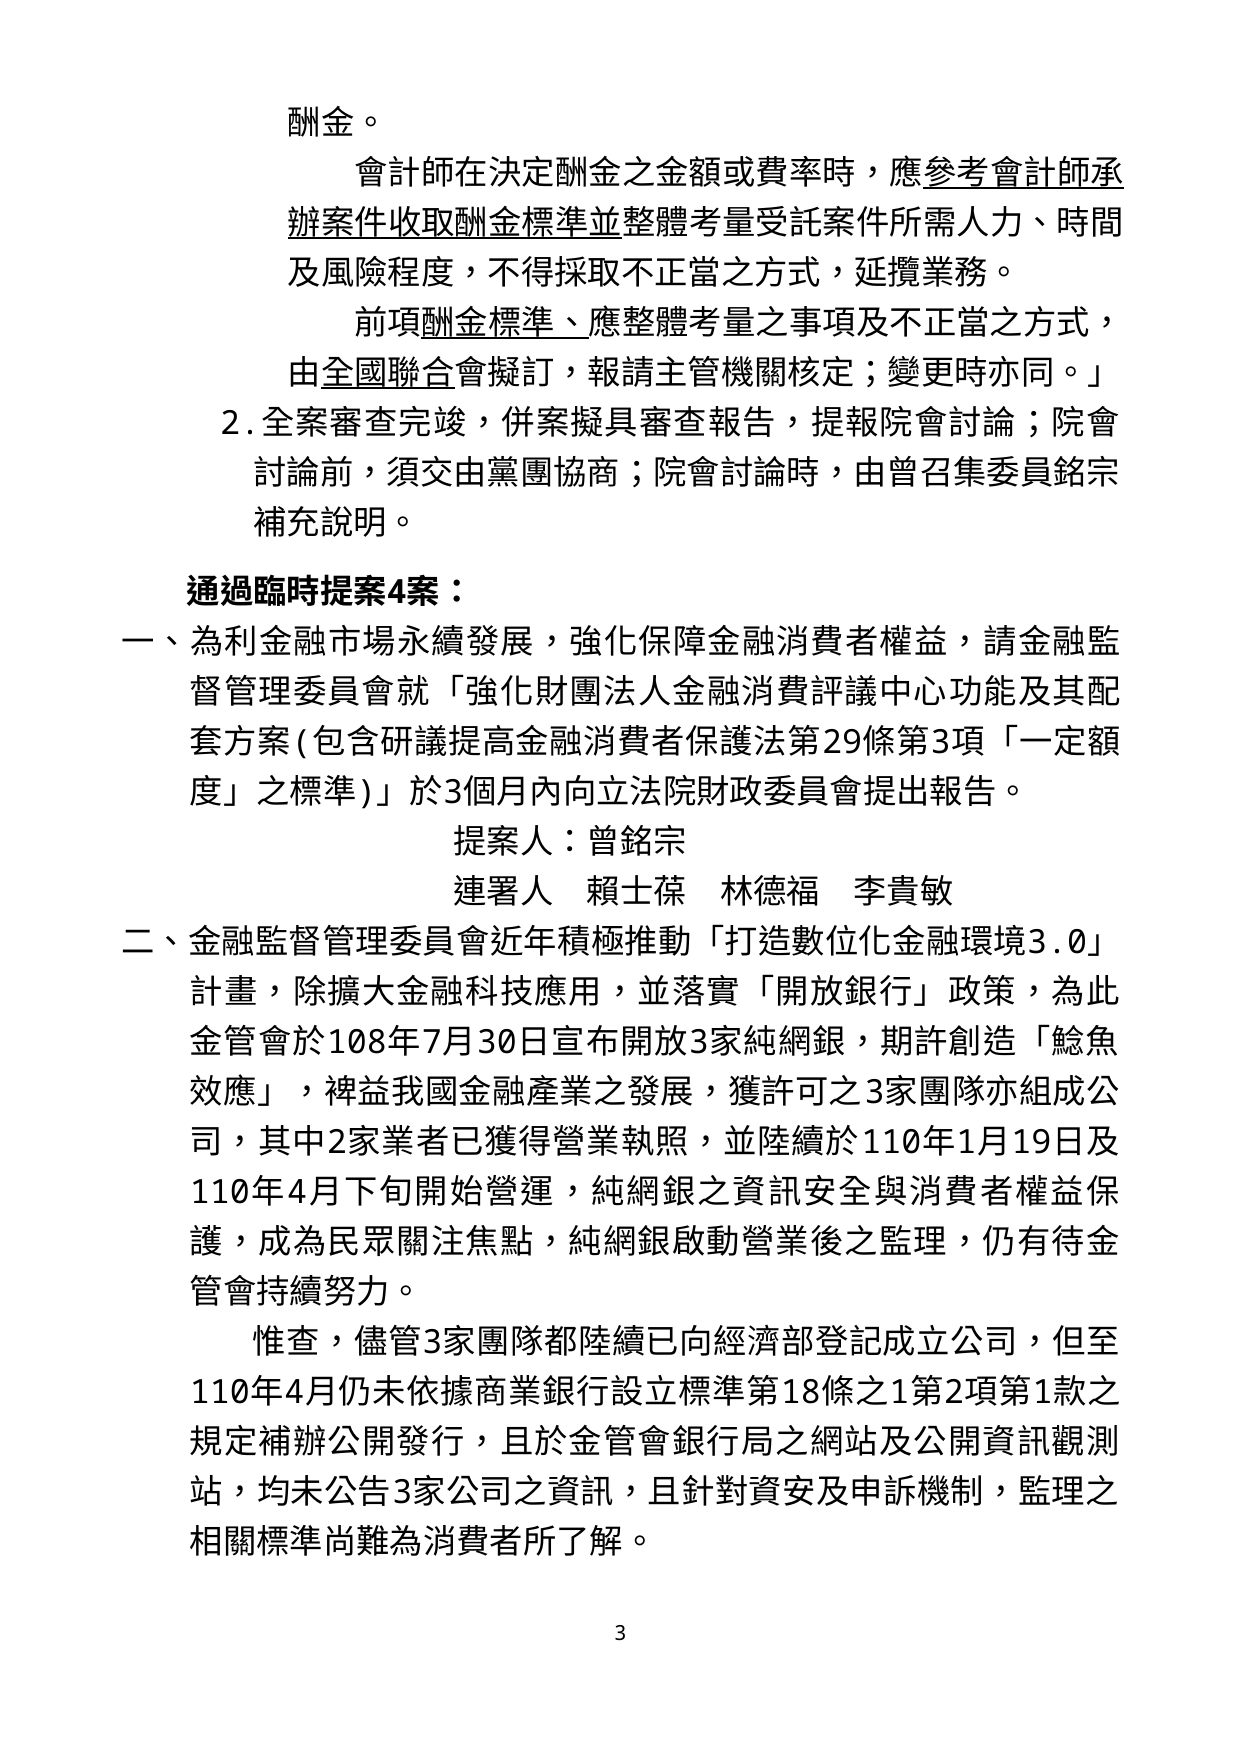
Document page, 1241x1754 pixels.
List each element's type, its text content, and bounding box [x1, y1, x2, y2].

text 通過臨時提案4案： [120, 563, 1120, 613]
text 二、金融監督管理委員會近年積極推動「打造數位化金融環境3.0」計畫，除擴大金融科技應用，並落實「開放銀行」政策，為此金管會於108年7月30日宣布開放3家純網銀，期許創造「鯰魚效應」，裨益我國金融產業之發展，獲許可之3家團隊亦組成公司，其中2家業者已獲得營業執照，並陸續於110年1月19日及110年4月下旬開始營運，純網銀之資訊安全與消費者權益保護，成為民眾關注焦點，純網銀啟動營業後之監理，仍有待金管會持續努力。 [121, 913, 1120, 1313]
text 惟查，儘管3家團隊都陸續已向經濟部登記成立公司，但至110年4月仍未依據商業銀行設立標準第18條之1第2項第1款之規定補辦公開發行，且於金管會銀行局之網站及公開資訊觀測站，均未公告3家公司之資訊，且針對資安及申訴機制，監理之相關標準尚難為消費者所了解。 [189, 1313, 1120, 1563]
text 前項酬金標準、應整體考量之事項及不正當之方式，由全國聯合會擬訂，報請主管機關核定；變更時亦同。」 [288, 294, 1124, 394]
text 會計師在決定酬金之金額或費率時，應參考會計師承辦案件收取酬金標準並整體考量受託案件所需人力、時間及風險程度，不得採取不正當之方式，延攬業務。 [288, 144, 1124, 294]
text 一、為利金融市場永續發展，強化保障金融消費者權益，請金融監督管理委員會就「強化財團法人金融消費評議中心功能及其配套方案(包含研議提高金融消費者保護法第29條第3項「一定額度」之標準)」於3個月內向立法院財政委員會提出報告。 [121, 613, 1120, 813]
text 2.全案審查完竣，併案擬具審查報告，提報院會討論；院會討論前，須交由黨團協商；院會討論時，由曾召集委員銘宗補充說明。 [220, 394, 1120, 544]
text 酬金。 [223, 94, 1124, 144]
text 連署人 賴士葆 林德福 李貴敏 [120, 863, 1170, 913]
text 提案人：曾銘宗 [120, 813, 1170, 863]
